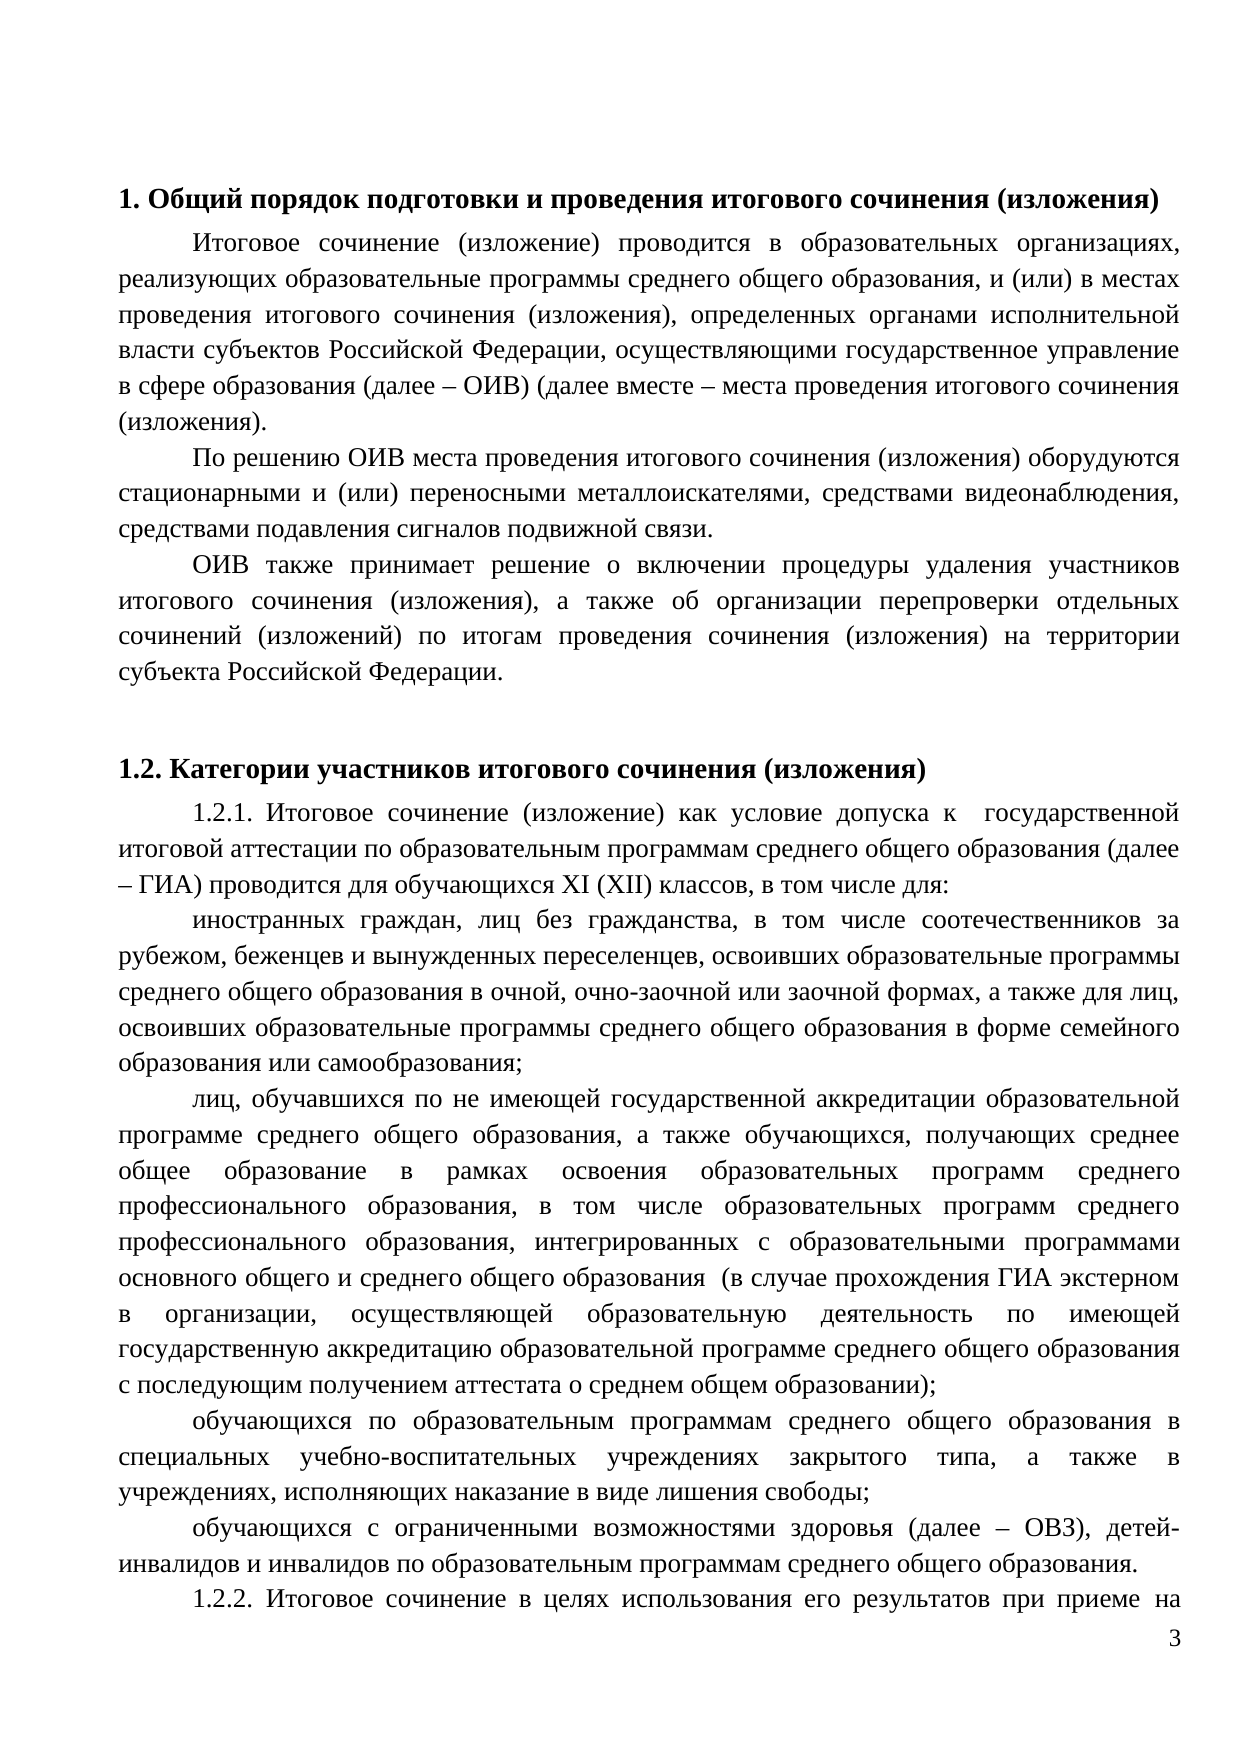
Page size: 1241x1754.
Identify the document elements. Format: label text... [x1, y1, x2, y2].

subtitle 1. Общий порядок подготовки и проведения итогового сочинения (изложения) [118, 182, 1181, 215]
text ОИВ также принимает решение о включении процедуры удаления участников итогового сочинения (изложения), а также об организации перепроверки отдельных сочинений (изложений) по итогам проведения сочинения (изложения) на территории субъекта Российской Федерации. [118, 548, 1181, 686]
text иностранных граждан, лиц без гражданства, в том числе соотечественников за рубежом, беженцев и вынужденных переселенцев, освоивших образовательные программы среднего общего образования в очной, очно-заочной или заочной формах, а также для лиц, освоивших образовательные программы среднего общего образования в форме семейного образования или самообразования; [118, 904, 1181, 1078]
text обучающихся с ограниченными возможностями здоровья (далее – ОВЗ), детей-инвалидов и инвалидов по образовательным программам среднего общего образования. [118, 1511, 1181, 1578]
text 1.2.2. Итоговое сочинение в целях использования его результатов при приеме на [118, 1582, 1181, 1614]
text По решению ОИВ места проведения итогового сочинения (изложения) оборудуются стационарными и (или) переносными металлоискателями, средствами видеонаблюдения, средствами подавления сигналов подвижной связи. [118, 441, 1181, 543]
text обучающихся по образовательным программам среднего общего образования в специальных учебно-воспитательных учреждениях закрытого типа, а также в учреждениях, исполняющих наказание в виде лишения свободы; [118, 1404, 1181, 1506]
text 1.2.1. Итоговое сочинение (изложение) как условие допуска к государственной итоговой аттестации по образовательным программам среднего общего образования (далее – ГИА) проводится для обучающихся XI (XII) классов, в том числе для: [118, 796, 1181, 899]
subtitle 1.2. Категории участников итогового сочинения (изложения) [118, 752, 1181, 785]
text Итоговое сочинение (изложение) проводится в образовательных организациях, реализующих образовательные программы среднего общего образования, и (или) в местах проведения итогового сочинения (изложения), определенных органами исполнительной власти субъектов Российской Федерации, осуществляющими государственное управление в сфере образования (далее – ОИВ) (далее вместе – места проведения итогового сочинения (изложения). [118, 226, 1181, 436]
text лиц, обучавшихся по не имеющей государственной аккредитации образовательной программе среднего общего образования, а также обучающихся, получающих среднее общее образование в рамках освоения образовательных программ среднего профессионального образования, в том числе образовательных программ среднего профессионального образования, интегрированных с образовательными программами основного общего и среднего общего образования (в случае прохождения ГИА экстерном в организации, осуществляющей образовательную деятельность по имеющей государственную аккредитацию образовательной программе среднего общего образования с последующим получением аттестата о среднем общем образовании); [118, 1082, 1181, 1399]
